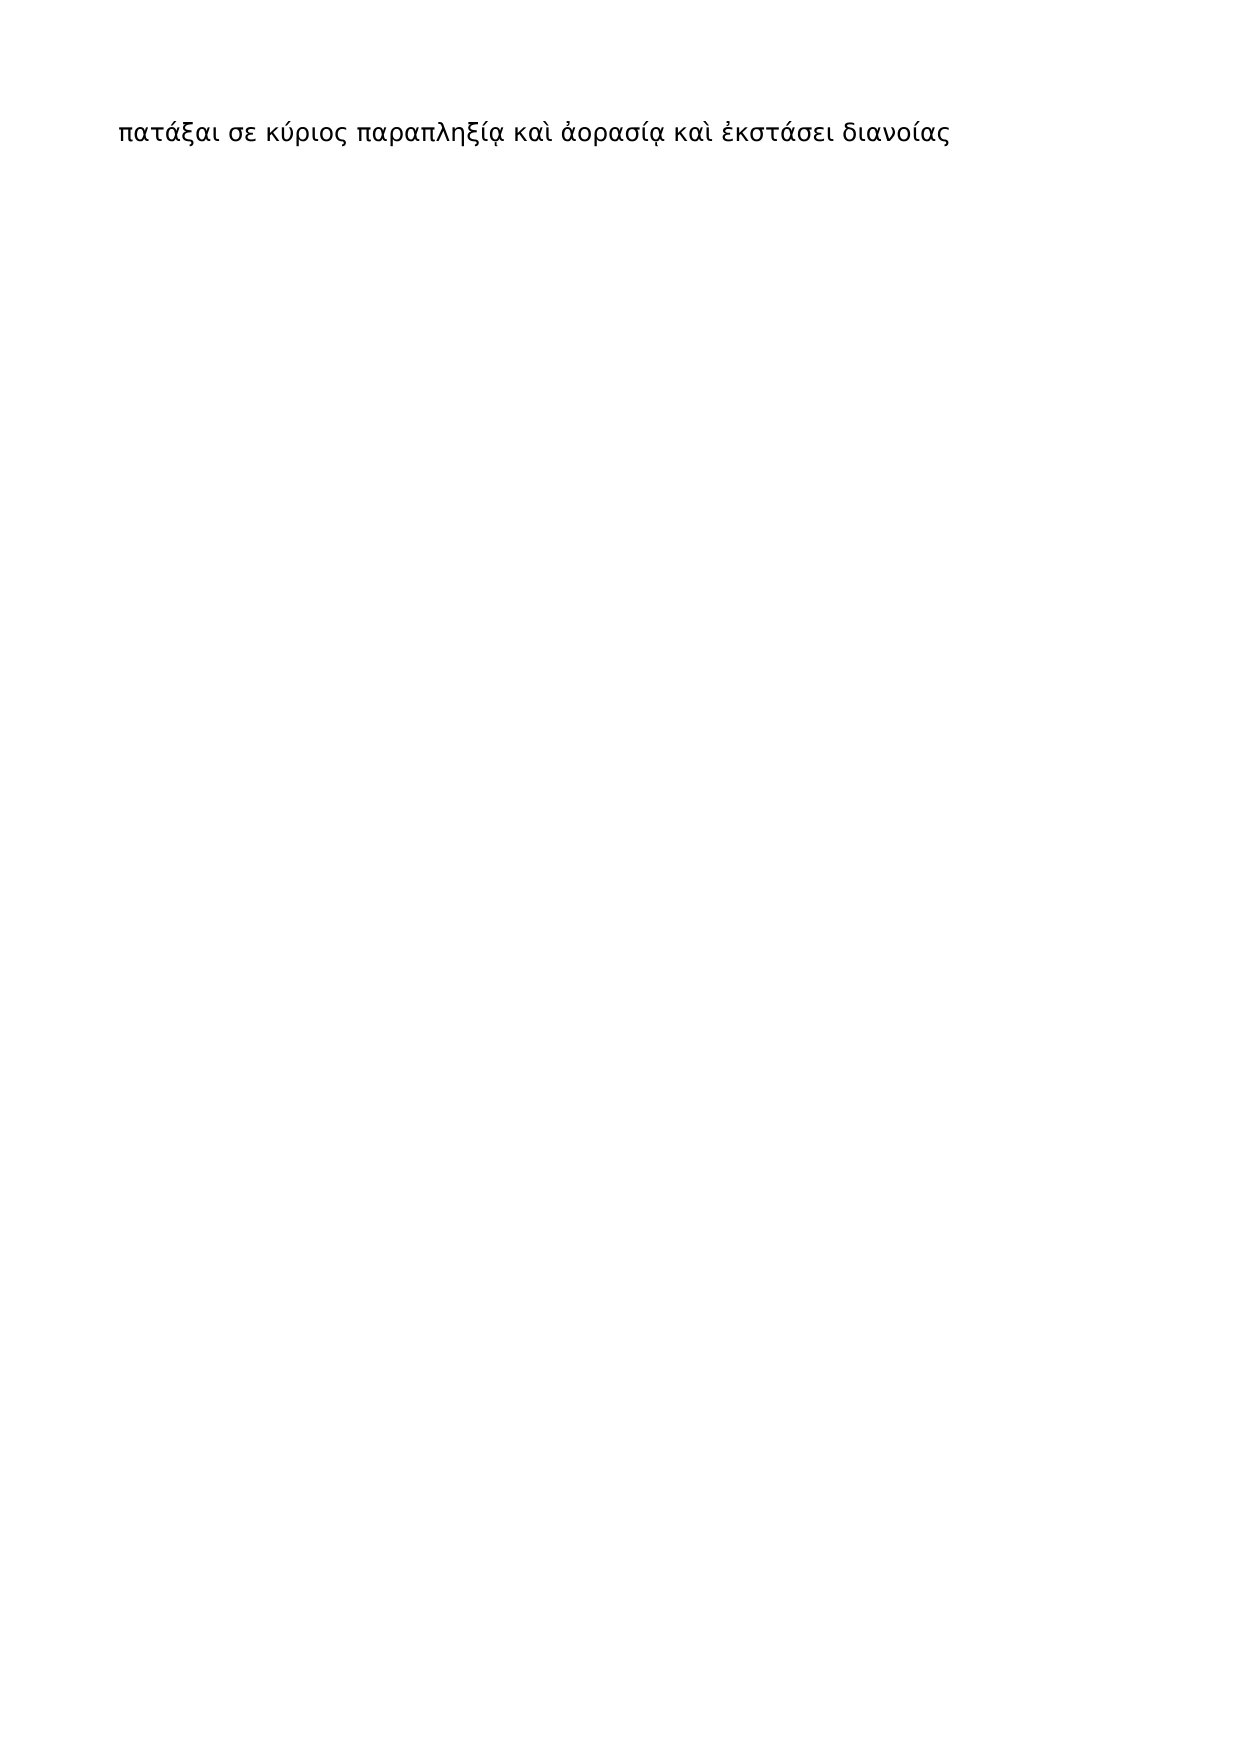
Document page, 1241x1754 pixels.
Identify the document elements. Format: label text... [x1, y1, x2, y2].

text πατάξαι σε κύριος παραπληξίᾳ καὶ ἀορασίᾳ καὶ ἐκστάσει διανοίας [118, 118, 1122, 147]
